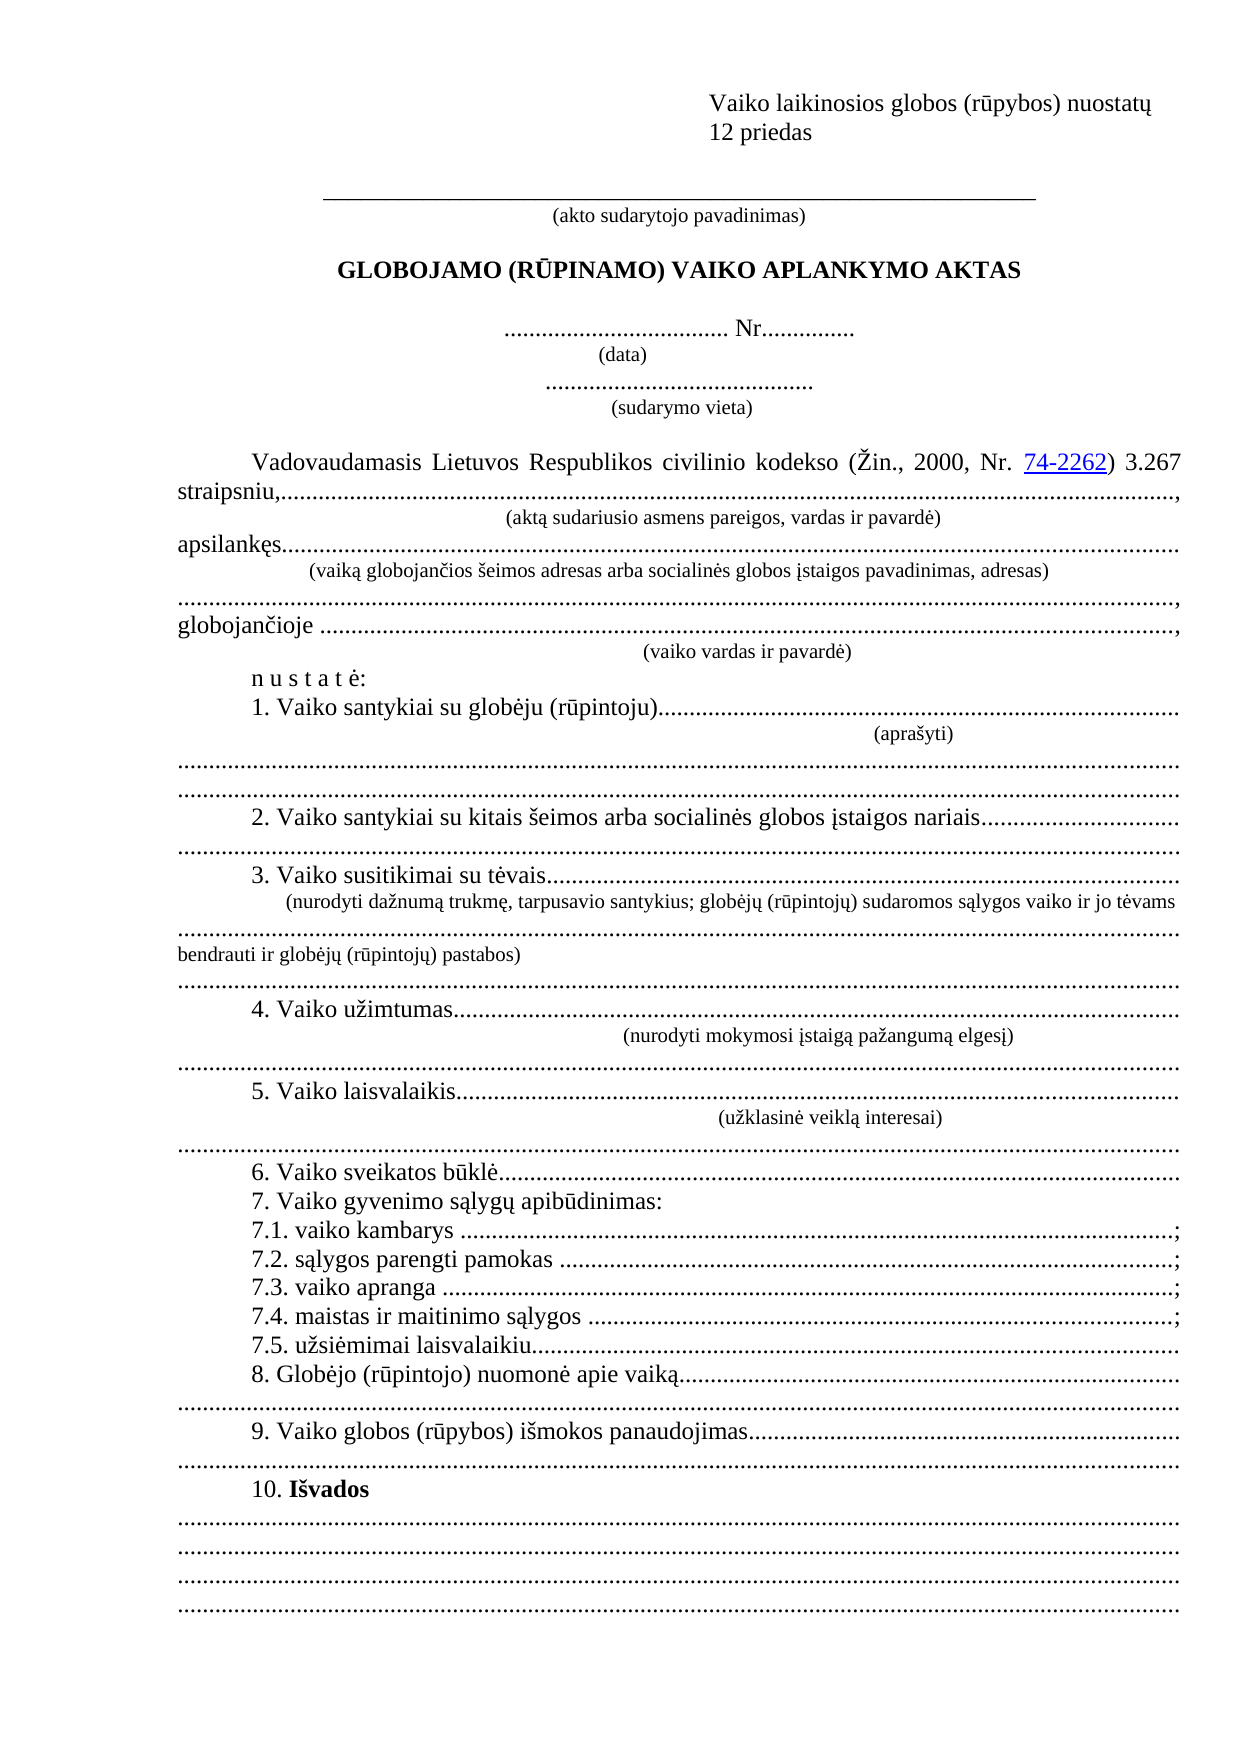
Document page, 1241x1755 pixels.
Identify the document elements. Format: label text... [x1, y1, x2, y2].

text nustatė: [177, 663, 1181, 692]
text globojančioje , [177, 611, 1181, 639]
text 10. Išvados [177, 1474, 1181, 1502]
text 12 priedas [177, 117, 1181, 145]
text (akto sudarytojo pavadinimas) [177, 203, 1181, 227]
text 7.3. vaiko apranga ; [177, 1272, 1181, 1301]
text (sudarymo vieta) [177, 395, 1181, 419]
text 7.2. sąlygos parengti pamokas ; [177, 1244, 1181, 1272]
text 7.5. užsiėmimai laisvalaikiu [177, 1330, 1181, 1359]
text (aprašyti) [177, 721, 1181, 745]
text ........................................... [177, 366, 1181, 395]
text GLOBOJAMO (RŪPINAMO) VAIKO APLANKYMO AKTAS [177, 256, 1181, 284]
text (vaiką globojančios šeimos adresas arba socialinės globos įstaigos pavadinimas, adresas) [177, 558, 1181, 582]
text Vadovaudamasis Lietuvos Respublikos civilinio kodekso (Žin., 2000, Nr. 74-2262) 3.267 straipsniu, , [177, 447, 1181, 505]
text 7.4. maistas ir maitinimo sąlygos ; [177, 1301, 1181, 1330]
text 5. Vaiko laisvalaikis [177, 1076, 1181, 1105]
text .................................... Nr............... [177, 313, 1181, 342]
text (vaiko vardas ir pavardė) [177, 639, 1181, 663]
text 3. Vaiko susitikimai su tėvais [177, 860, 1181, 889]
text 1. Vaiko santykiai su globėju (rūpintoju) [177, 692, 1181, 721]
text _________________________________________________________ [177, 174, 1181, 203]
text 6. Vaiko sveikatos būklė [177, 1157, 1181, 1186]
text 8. Globėjo (rūpintojo) nuomonė apie vaiką [177, 1359, 1181, 1387]
text (užklasinė veiklą interesai) [177, 1105, 1181, 1129]
text bendrauti ir globėjų (rūpintojų) pastabos) [177, 942, 1181, 966]
text 9. Vaiko globos (rūpybos) išmokos panaudojimas [177, 1416, 1181, 1445]
text 4. Vaiko užimtumas [177, 994, 1181, 1023]
text 7. Vaiko gyvenimo sąlygų apibūdinimas: [177, 1186, 1181, 1215]
text (aktą sudariusio asmens pareigos, vardas ir pavardė) [177, 505, 1181, 529]
text 2. Vaiko santykiai su kitais šeimos arba socialinės globos įstaigos nariais [177, 802, 1181, 831]
text . [177, 831, 1181, 860]
text , [177, 582, 1181, 611]
text (nurodyti mokymosi įstaigą pažangumą elgesį) [177, 1023, 1181, 1047]
text (nurodyti dažnumą trukmę, tarpusavio santykius; globėjų (rūpintojų) sudaromos sąlygos vaiko ir jo tėvams [177, 889, 1181, 913]
text apsilankęs [177, 529, 1181, 558]
text (data) [177, 342, 1181, 366]
text 7.1. vaiko kambarys ; [177, 1215, 1181, 1244]
text Vaiko laikinosios globos (rūpybos) nuostatų [177, 88, 1181, 117]
